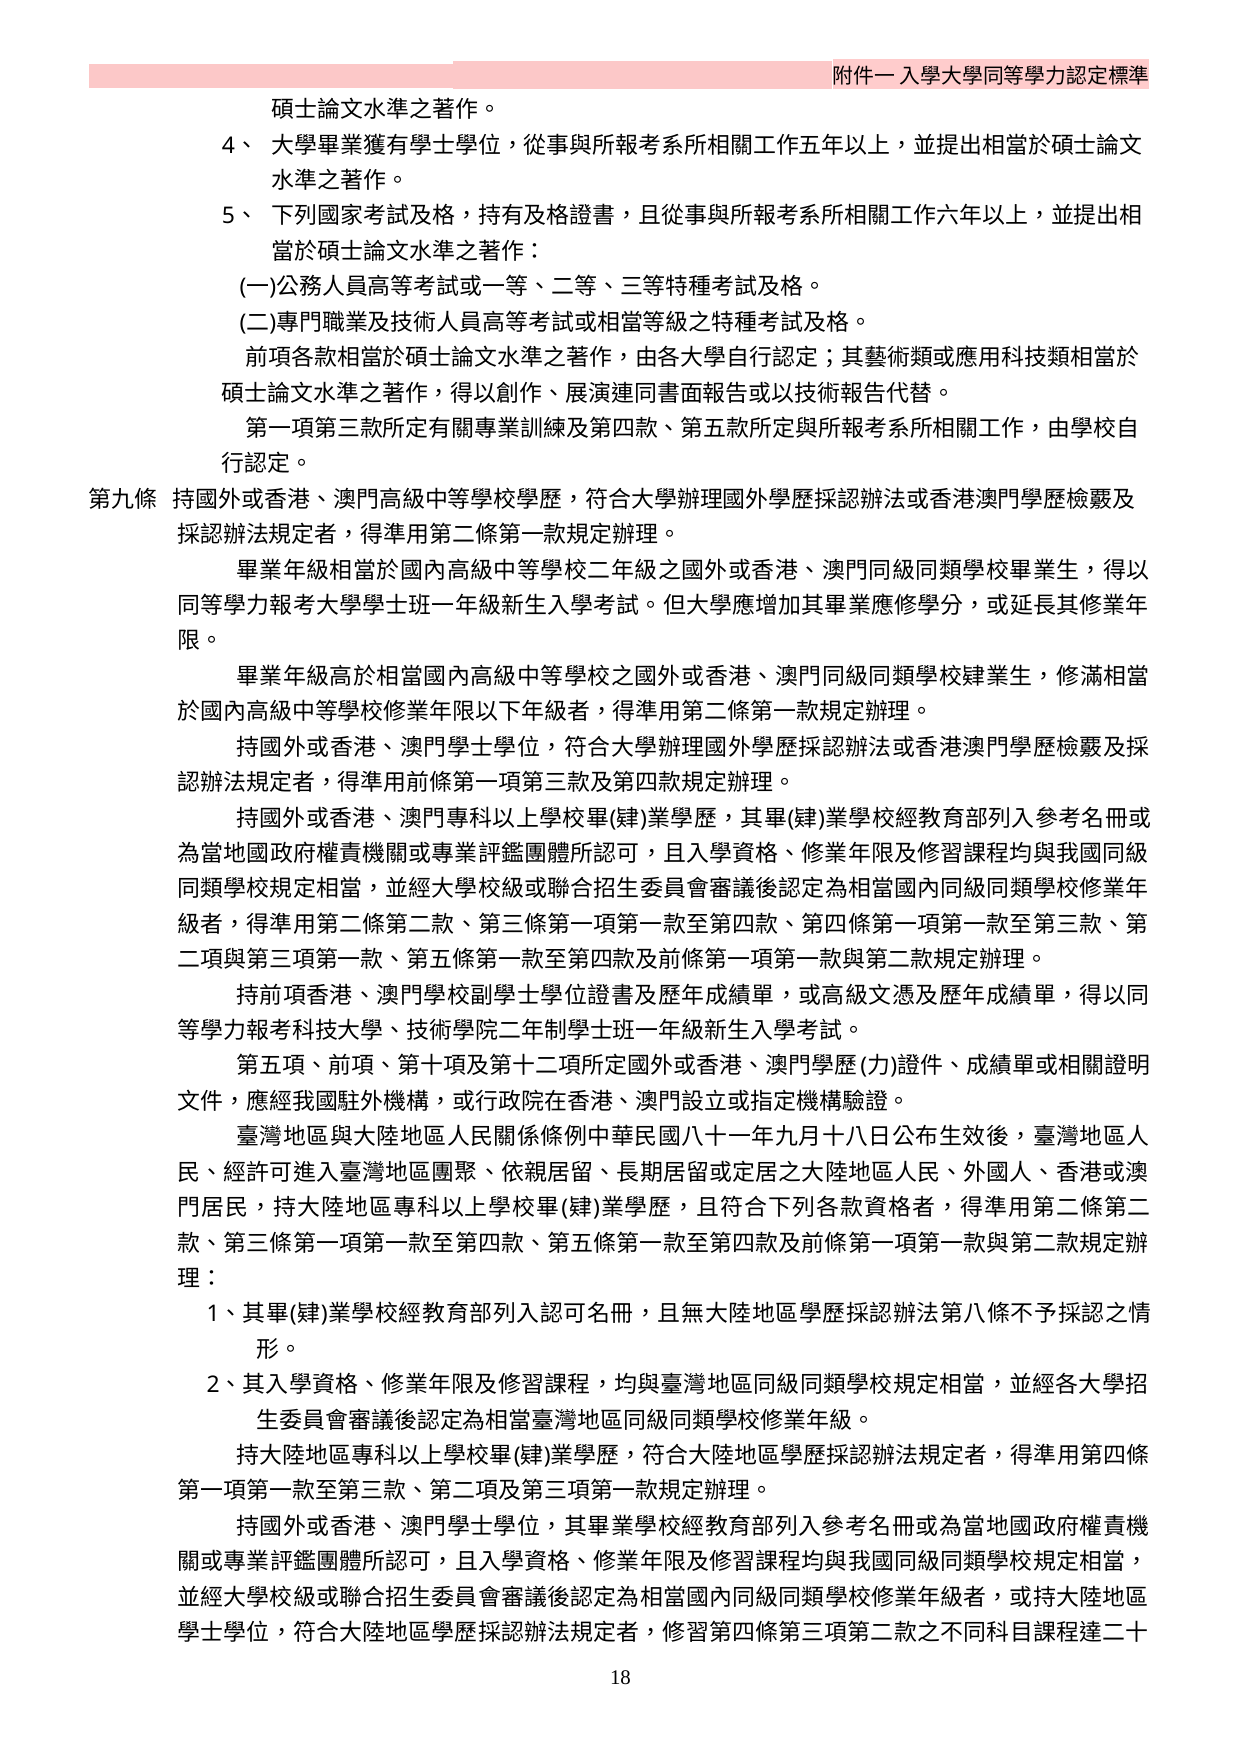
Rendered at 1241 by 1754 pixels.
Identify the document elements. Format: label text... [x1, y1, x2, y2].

text 持國外或香港、澳門專科以上學校畢(肄)業學歷，其畢(肄)業學校經教育部列入參考名冊或為當地國政府權責機關或專業評鑑團體所認可，且入學資格、修業年限及修習課程均與我國同級同類學校規定相當，並經大學校級或聯合招生委員會審議後認定為相當國內同級同類學校修業年級者，得準用第二條第二款、第三條第一項第一款至第四款、第四條第一項第一款至第三款、第二項與第三項第一款、第五條第一款至第四款及前條第一項第一款與第二款規定辦理。 [177, 798, 1152, 975]
list 下列國家考試及格，持有及格證書，且從事與所報考系所相關工作六年以上，並提出相當於碩士論文水準之著作： [222, 196, 1152, 266]
list 其畢(肄)業學校經教育部列入認可名冊，且無大陸地區學歷採認辦法第八條不予採認之情形。 [206, 1293, 1152, 1364]
text (二)專門職業及技術人員高等考試或相當等級之特種考試及格。 [221, 302, 1152, 337]
text 畢業年級相當於國內高級中等學校二年級之國外或香港、澳門同級同類學校畢業生，得以同等學力報考大學學士班一年級新生入學考試。但大學應增加其畢業應修學分，或延長其修業年限。 [177, 550, 1152, 656]
text 畢業年級高於相當國內高級中等學校之國外或香港、澳門同級同類學校肄業生，修滿相當於國內高級中等學校修業年限以下年級者，得準用第二條第一款規定辦理。 [177, 656, 1152, 727]
text 持國外或香港、澳門學士學位，其畢業學校經教育部列入參考名冊或為當地國政府權責機關或專業評鑑團體所認可，且入學資格、修業年限及修習課程均與我國同級同類學校規定相當，並經大學校級或聯合招生委員會審議後認定為相當國內同級同類學校修業年級者，或持大陸地區學士學位，符合大陸地區學歷採認辦法規定者，修習第四條第三項第二款之不同科目課程達二十 [177, 1506, 1152, 1648]
list 大學畢業獲有學士學位，從事與所報考系所相關工作五年以上，並提出相當於碩士論文水準之著作。 [222, 125, 1152, 196]
text 第九條 持國外或香港、澳門高級中等學校學歷，符合大學辦理國外學歷採認辦法或香港澳門學歷檢覈及採認辦法規定者，得準用第二條第一款規定辦理。 [89, 479, 1152, 550]
text 第一項第三款所定有關專業訓練及第四款、第五款所定與所報考系所相關工作，由學校自行認定。 [221, 408, 1152, 479]
text 持前項香港、澳門學校副學士學位證書及歷年成績單，或高級文憑及歷年成績單，得以同等學力報考科技大學、技術學院二年制學士班一年級新生入學考試。 [177, 975, 1152, 1046]
list 碩士論文水準之著作。 [222, 89, 1152, 125]
text 臺灣地區與大陸地區人民關係條例中華民國八十一年九月十八日公布生效後，臺灣地區人民、經許可進入臺灣地區團聚、依親居留、長期居留或定居之大陸地區人民、外國人、香港或澳門居民，持大陸地區專科以上學校畢(肄)業學歷，且符合下列各款資格者，得準用第二條第二款、第三條第一項第一款至第四款、第五條第一款至第四款及前條第一項第一款與第二款規定辦理： [177, 1116, 1152, 1293]
text (一)公務人員高等考試或一等、二等、三等特種考試及格。 [221, 266, 1152, 302]
text 前項各款相當於碩士論文水準之著作，由各大學自行認定；其藝術類或應用科技類相當於碩士論文水準之著作，得以創作、展演連同書面報告或以技術報告代替。 [221, 337, 1152, 408]
text 持國外或香港、澳門學士學位，符合大學辦理國外學歷採認辦法或香港澳門學歷檢覈及採認辦法規定者，得準用前條第一項第三款及第四款規定辦理。 [177, 727, 1152, 798]
text 持大陸地區專科以上學校畢(肄)業學歷，符合大陸地區學歷採認辦法規定者，得準用第四條第一項第一款至第三款、第二項及第三項第一款規定辦理。 [177, 1435, 1152, 1506]
text 第五項、前項、第十項及第十二項所定國外或香港、澳門學歷(力)證件、成績單或相關證明文件，應經我國駐外機構，或行政院在香港、澳門設立或指定機構驗證。 [177, 1046, 1152, 1116]
list 其入學資格、修業年限及修習課程，均與臺灣地區同級同類學校規定相當，並經各大學招生委員會審議後認定為相當臺灣地區同級同類學校修業年級。 [206, 1364, 1152, 1435]
